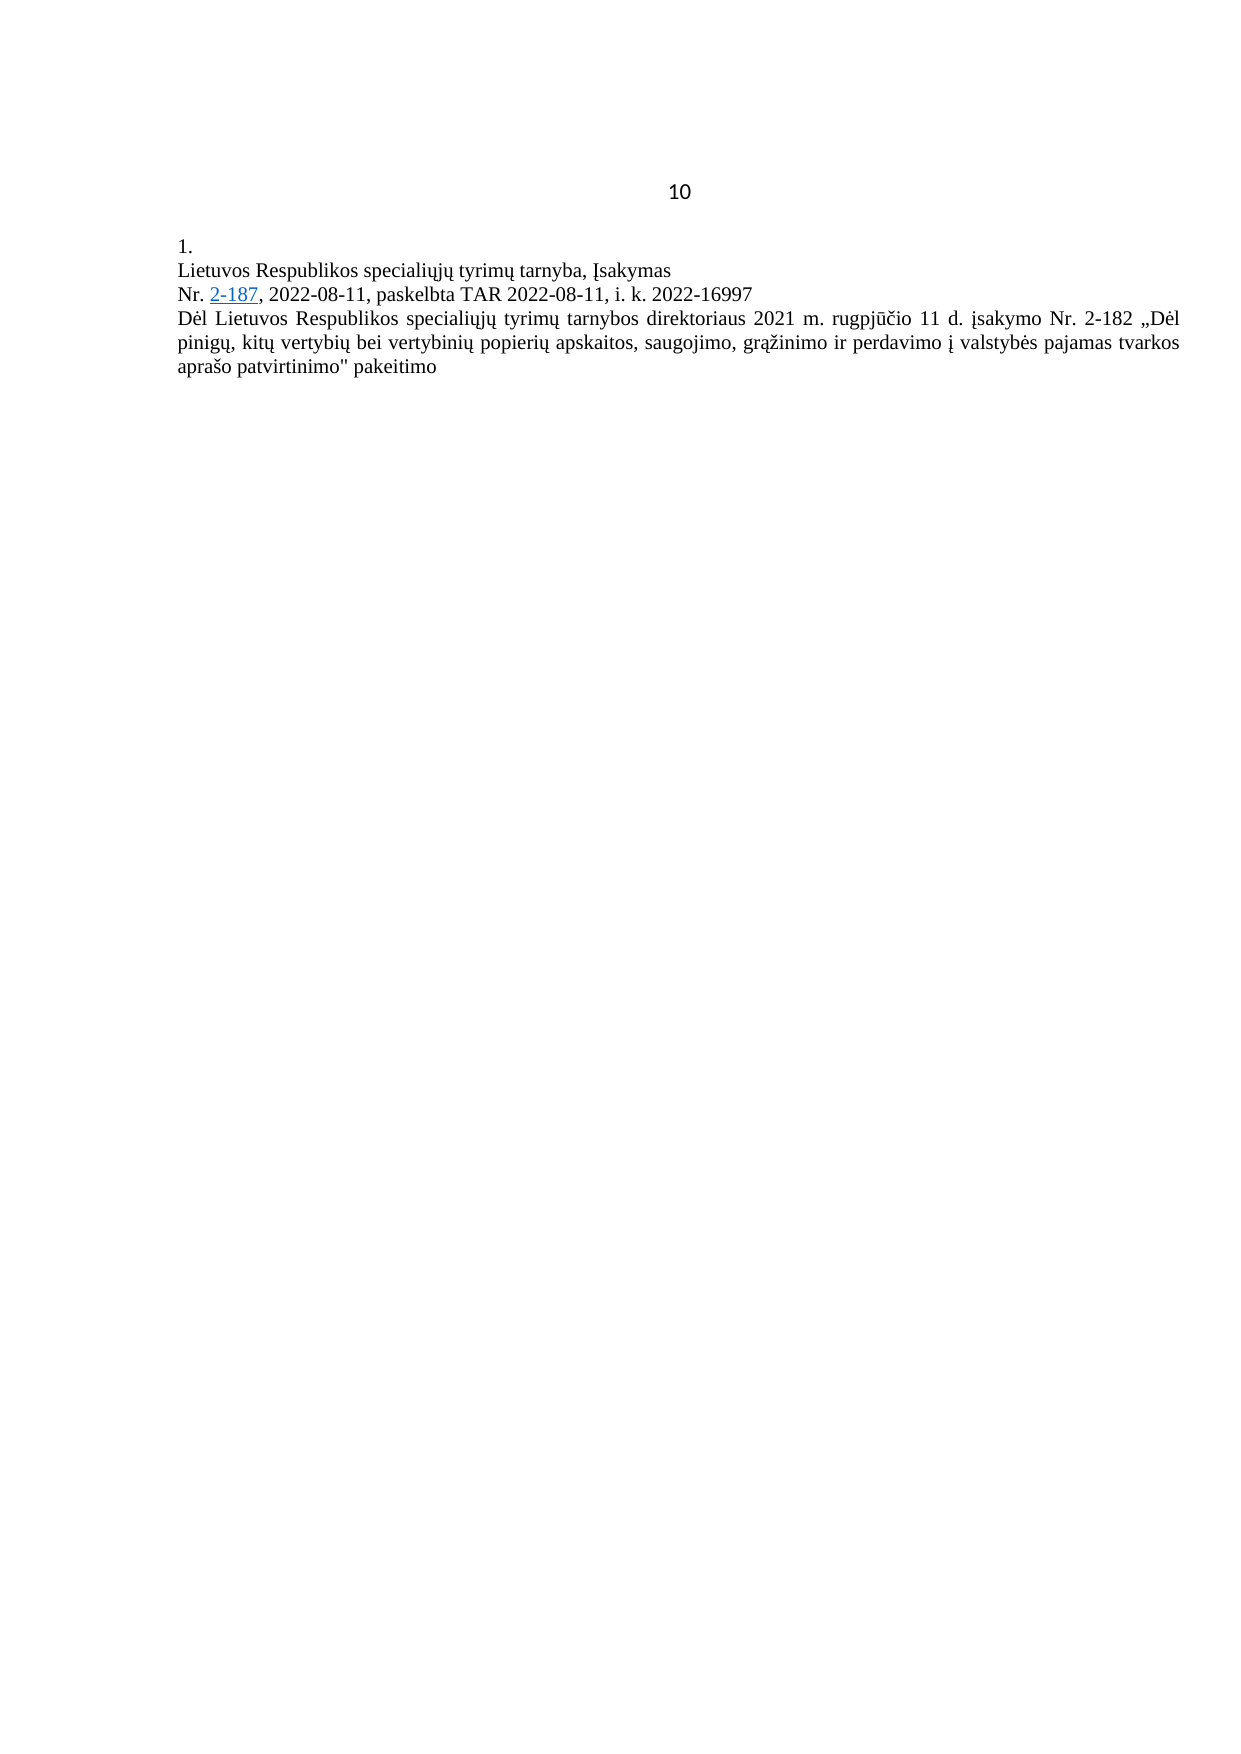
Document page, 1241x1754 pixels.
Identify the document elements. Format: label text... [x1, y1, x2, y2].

text Dėl Lietuvos Respublikos specialiųjų tyrimų tarnybos direktoriaus 2021 m. rugpjūčio 11 d. įsakymo Nr. 2-182 „Dėl pinigų, kitų vertybių bei vertybinių popierių apskaitos, saugojimo, grąžinimo ir perdavimo į valstybės pajamas tvarkos aprašo patvirtinimo" pakeitimo [177, 306, 1181, 378]
text 1. [177, 234, 1181, 258]
text Lietuvos Respublikos specialiųjų tyrimų tarnyba, Įsakymas [177, 258, 1181, 282]
text Nr. 2-187, 2022-08-11, paskelbta TAR 2022-08-11, i. k. 2022-16997 [177, 282, 1181, 306]
